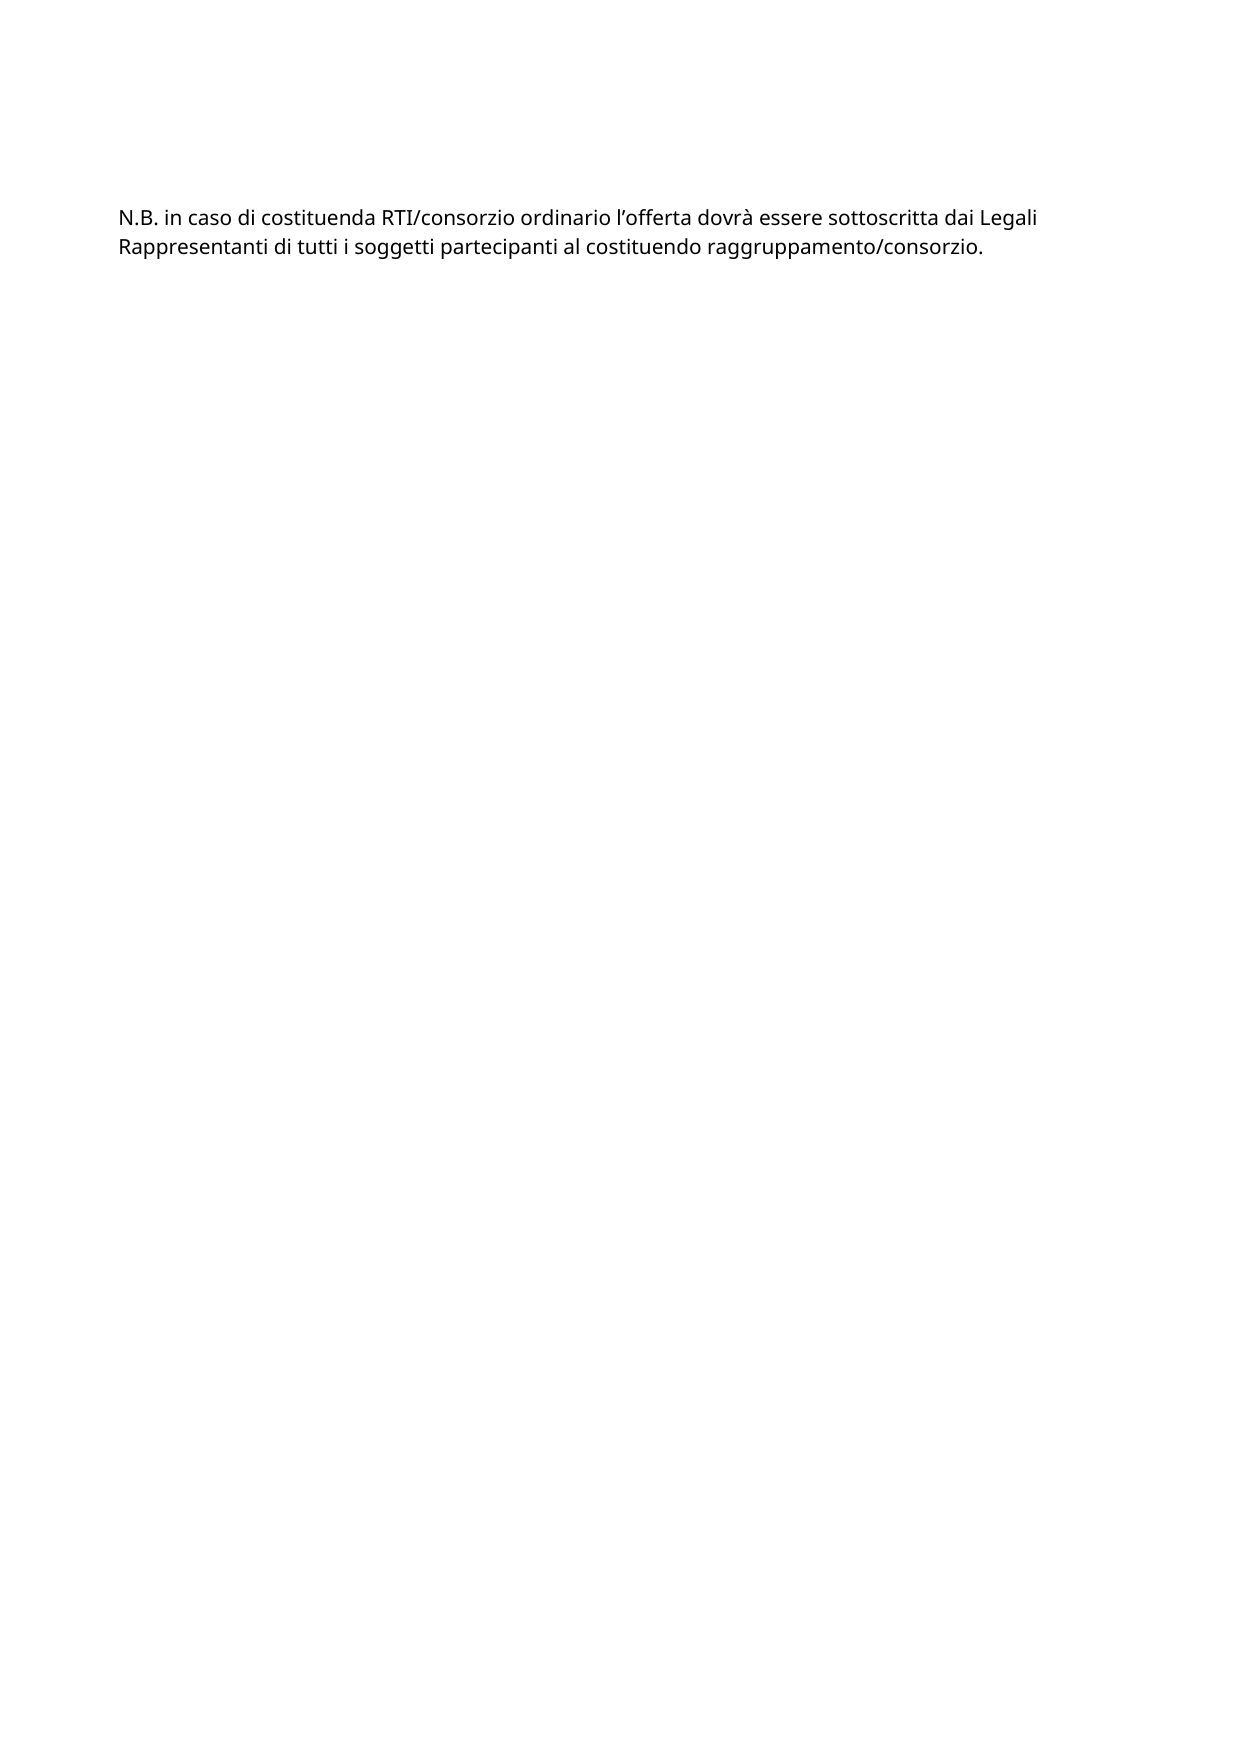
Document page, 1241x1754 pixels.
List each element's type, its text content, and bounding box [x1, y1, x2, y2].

text Rappresentanti di tutti i soggetti partecipanti al costituendo raggruppamento/consorzio. [118, 232, 1122, 260]
text N.B. in caso di costituenda RTI/consorzio ordinario l’offerta dovrà essere sottoscritta dai Legali [118, 203, 1122, 232]
